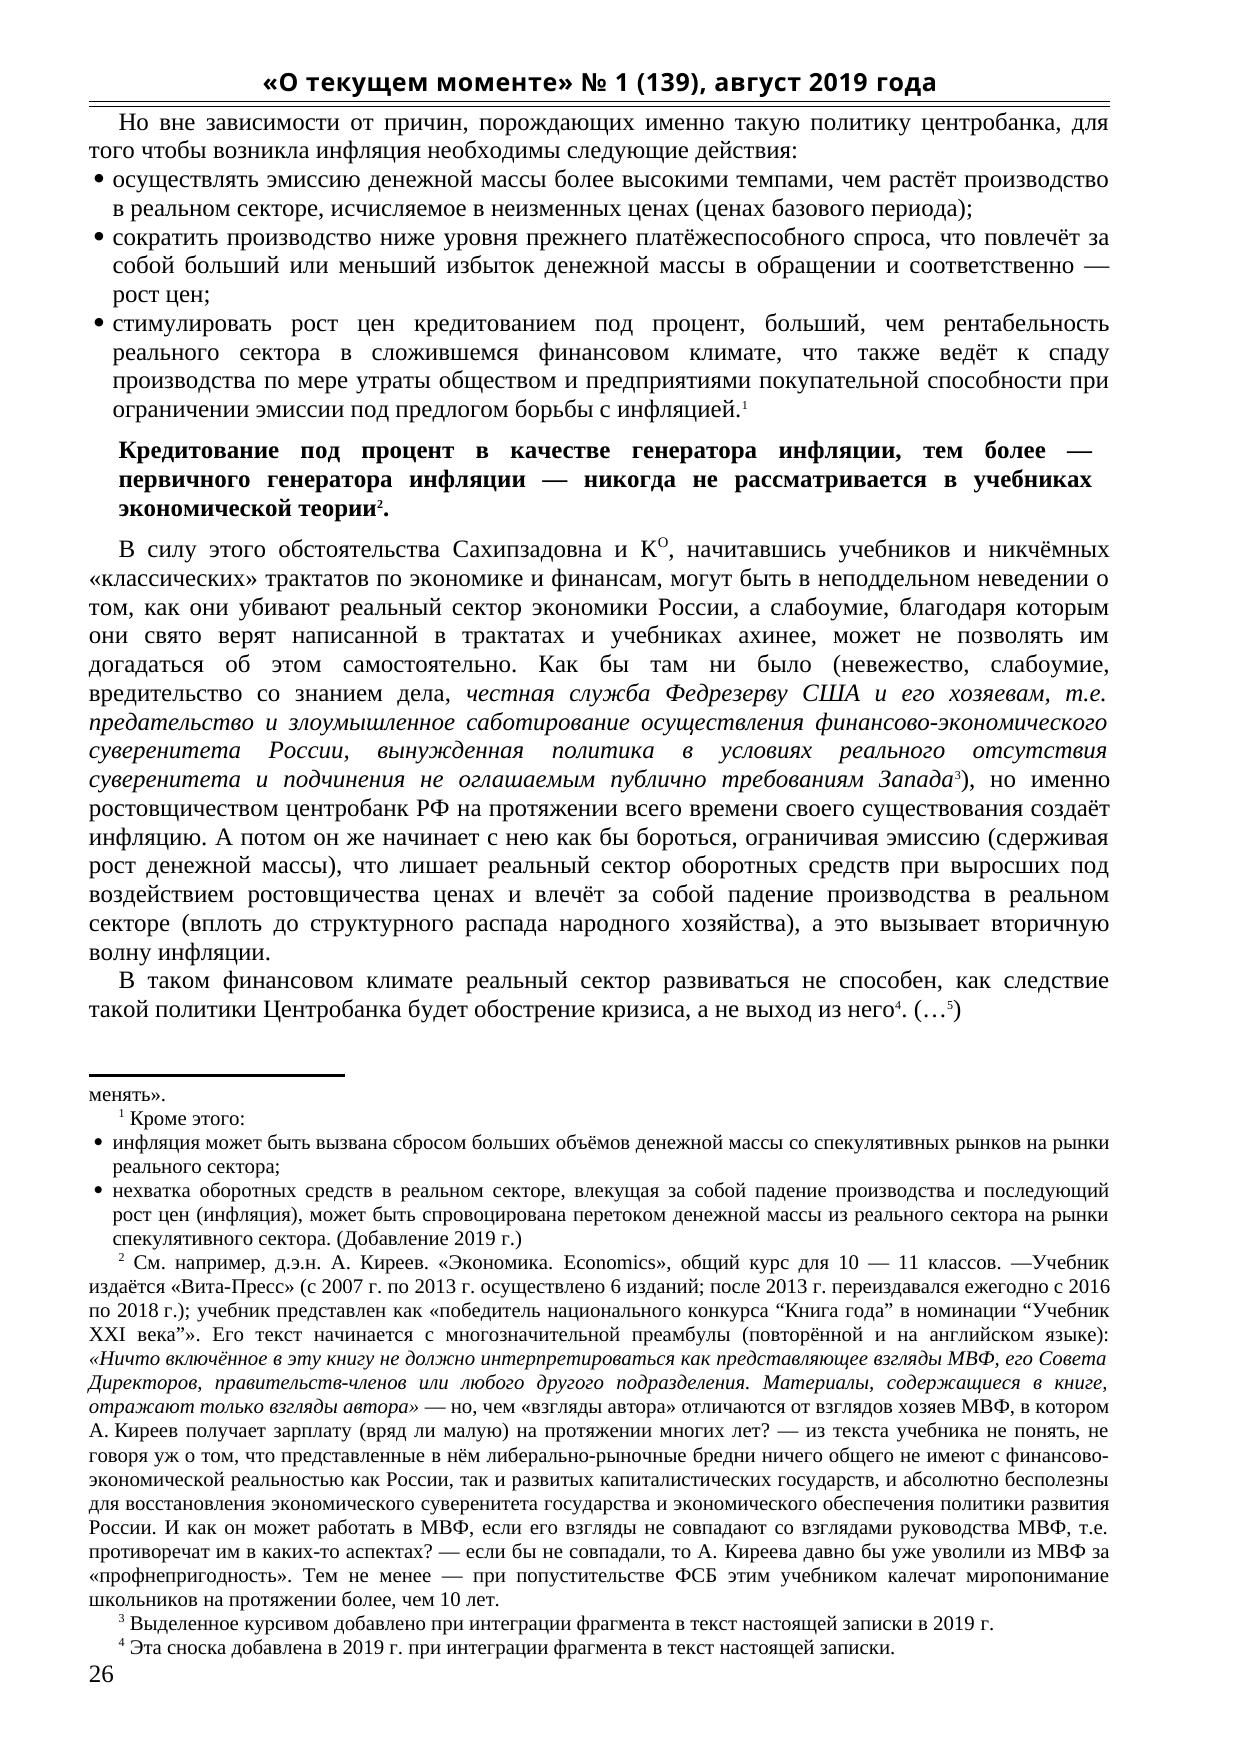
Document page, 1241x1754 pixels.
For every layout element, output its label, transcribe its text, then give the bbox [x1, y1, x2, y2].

list Кроме этого: [89, 1106, 1110, 1130]
text Но вне зависимости от причин, порождающих именно такую политику центробанка, для того чтобы возникла инфляция необходимы следующие действия: [89, 107, 1110, 164]
text Выделенное курсивом добавлено при интеграции фрагмента в текст настоящей записки в 2019 г. [89, 1611, 1110, 1635]
text Эта сноска добавлена в 2019 г. при интеграции фрагмента в текст настоящей записки. [89, 1635, 1110, 1659]
text Кредитование под процент в качестве генератора инфляции, тем более — первичного генератора инфляции — никогда не рассматривается в учебниках экономической теории. [118, 435, 1093, 522]
list осуществлять эмиссию денежной массы более высокими темпами, чем растёт производство в реальном секторе, исчисляемое в неизменных ценах (ценах базового периода); [94, 164, 1110, 222]
list нехватка оборотных средств в реальном секторе, влекущая за собой падение производства и последующий рост цен (инфляция), может быть спровоцирована перетоком денежной массы из реального сектора на рынки спекулятивного сектора. (Добавление 2019 г.) [94, 1178, 1110, 1250]
text См. например, д.э.н. А. Киреев. «Экономика. Economics», общий курс для 10 — 11 классов. —Учебник издаётся «Вита-Пресс» (с 2007 г. по 2013 г. осуществлено 6 изданий; после 2013 г. переиздавался ежегодно с 2016 по 2018 г.); учебник представлен как «победитель национального конкурса “Книга года” в номинации “Учебник XXI века”». Его текст начинается с многозначительной преамбулы (повторённой и на английском языке): «Ничто включённое в эту книгу не должно интерпретироваться как представляющее взгляды МВФ, его Совета Директоров, правительств-членов или любого другого подразделения. Материалы, содержащиеся в книге, отражают только взгляды автора» — но, чем «взгляды автора» отличаются от взглядов хозяев МВФ, в котором А. Киреев получает зарплату (вряд ли малую) на протяжении многих лет? — из текста учебника не понять, не говоря уж о том, что представленные в нём либерально-рыночные бредни ничего общего не имеют с финансово-экономической реальностью как России, так и развитых капиталистических государств, и абсолютно бесполезны для восстановления экономического суверенитета государства и экономического обеспечения политики развития России. И как он может работать в МВФ, если его взгляды не совпадают со взглядами руководства МВФ, т.е. противоречат им в каких-то аспектах? — если бы не совпадали, то А. Киреева давно бы уже уволили из МВФ за «профнепригодность». Тем не менее — при попустительстве ФСБ этим учебником калечат миропонимание школьников на протяжении более, чем 10 лет. [89, 1250, 1110, 1611]
list стимулировать рост цен кредитованием под процент, больший, чем рентабельность реального сектора в сложившемся финансовом климате, что также ведёт к спаду производства по мере утраты обществом и предприятиями покупательной способности при ограничении эмиссии под предлогом борьбы с инфляцией. [94, 308, 1110, 423]
list инфляция может быть вызвана сбросом больших объёмов денежной массы со спекулятивных рынков на рынки реального сектора; [94, 1130, 1110, 1178]
text В силу этого обстоятельства Сахипзадовна и КО, начитавшись учебников и никчёмных «классических» трактатов по экономике и финансам, могут быть в неподдельном неведении о том, как они убивают реальный сектор экономики России, а слабоумие, благодаря которым они свято верят написанной в трактатах и учебниках ахинее, может не позволять им догадаться об этом самостоятельно. Как бы там ни было (невежество, слабоумие, вредительство со знанием дела, честная служба Федрезерву США и его хозяевам, т.е. предательство и злоумышленное саботирование осуществления финансово-экономического суверенитета России, вынужденная политика в условиях реального отсутствия суверенитета и подчинения не оглашаемым публично требованиям Запада), но именно ростовщичеством центробанк РФ на протяжении всего времени своего существования создаёт инфляцию. А потом он же начинает с нею как бы бороться, ограничивая эмиссию (сдерживая рост денежной массы), что лишает реальный сектор оборотных средств при выросших под воздействием ростовщичества ценах и влечёт за собой падение производства в реальном секторе (вплоть до структурного распада народного хозяйства), а это вызывает вторичную волну инфляции. [89, 534, 1110, 965]
list сократить производство ниже уровня прежнего платёжеспособного спроса, что повлечёт за собой больший или меньший избыток денежной массы в обращении и соответственно — рост цен; [94, 222, 1110, 308]
text менять». [89, 1082, 1110, 1106]
text В таком финансовом климате реальный сектор развиваться не способен, как следствие такой политики Центробанка будет обострение кризиса, а не выход из него. (…) [89, 965, 1110, 1023]
